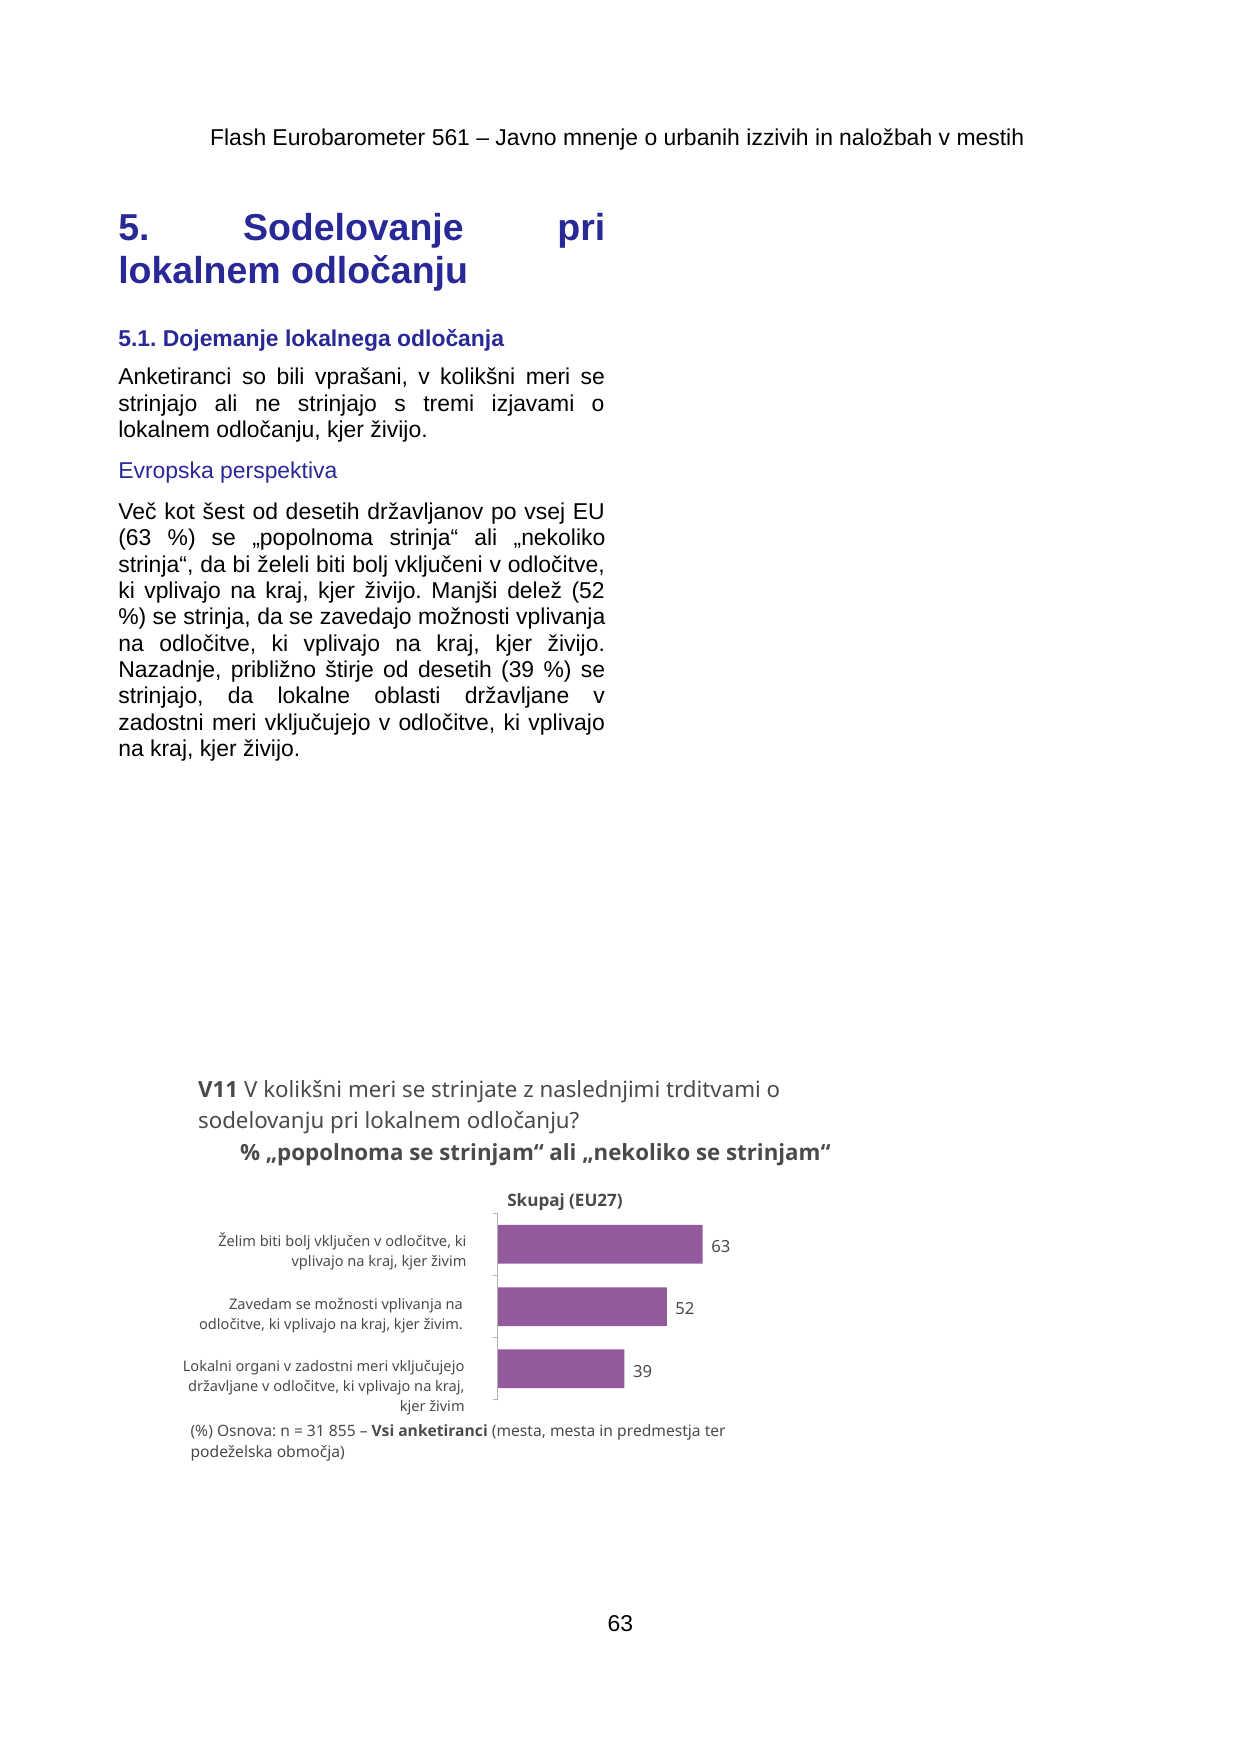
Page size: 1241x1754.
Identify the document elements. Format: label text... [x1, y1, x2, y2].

text Več kot šest od desetih državljanov po vsej EU (63 %) se „popolnoma strinja“ ali „nekoliko strinja“, da bi želeli biti bolj vključeni v odločitve, ki vplivajo na kraj, kjer živijo. Manjši delež (52 %) se strinja, da se zavedajo možnosti vplivanja na odločitve, ki vplivajo na kraj, kjer živijo. Nazadnje, približno štirje od desetih (39 %) se strinjajo, da lokalne oblasti državljane v zadostni meri vključujejo v odločitve, ki vplivajo na kraj, kjer živijo. [118, 498, 605, 761]
subtitle 5.1. Dojemanje lokalnega odločanja [118, 324, 605, 351]
text Evropska perspektiva [118, 457, 605, 483]
subtitle 5. Sodelovanje pri lokalnem odločanju [118, 205, 605, 291]
text Anketiranci so bili vprašani, v kolikšni meri se strinjajo ali ne strinjajo s tremi izjavami o lokalnem odločanju, kjer živijo. [118, 363, 605, 442]
